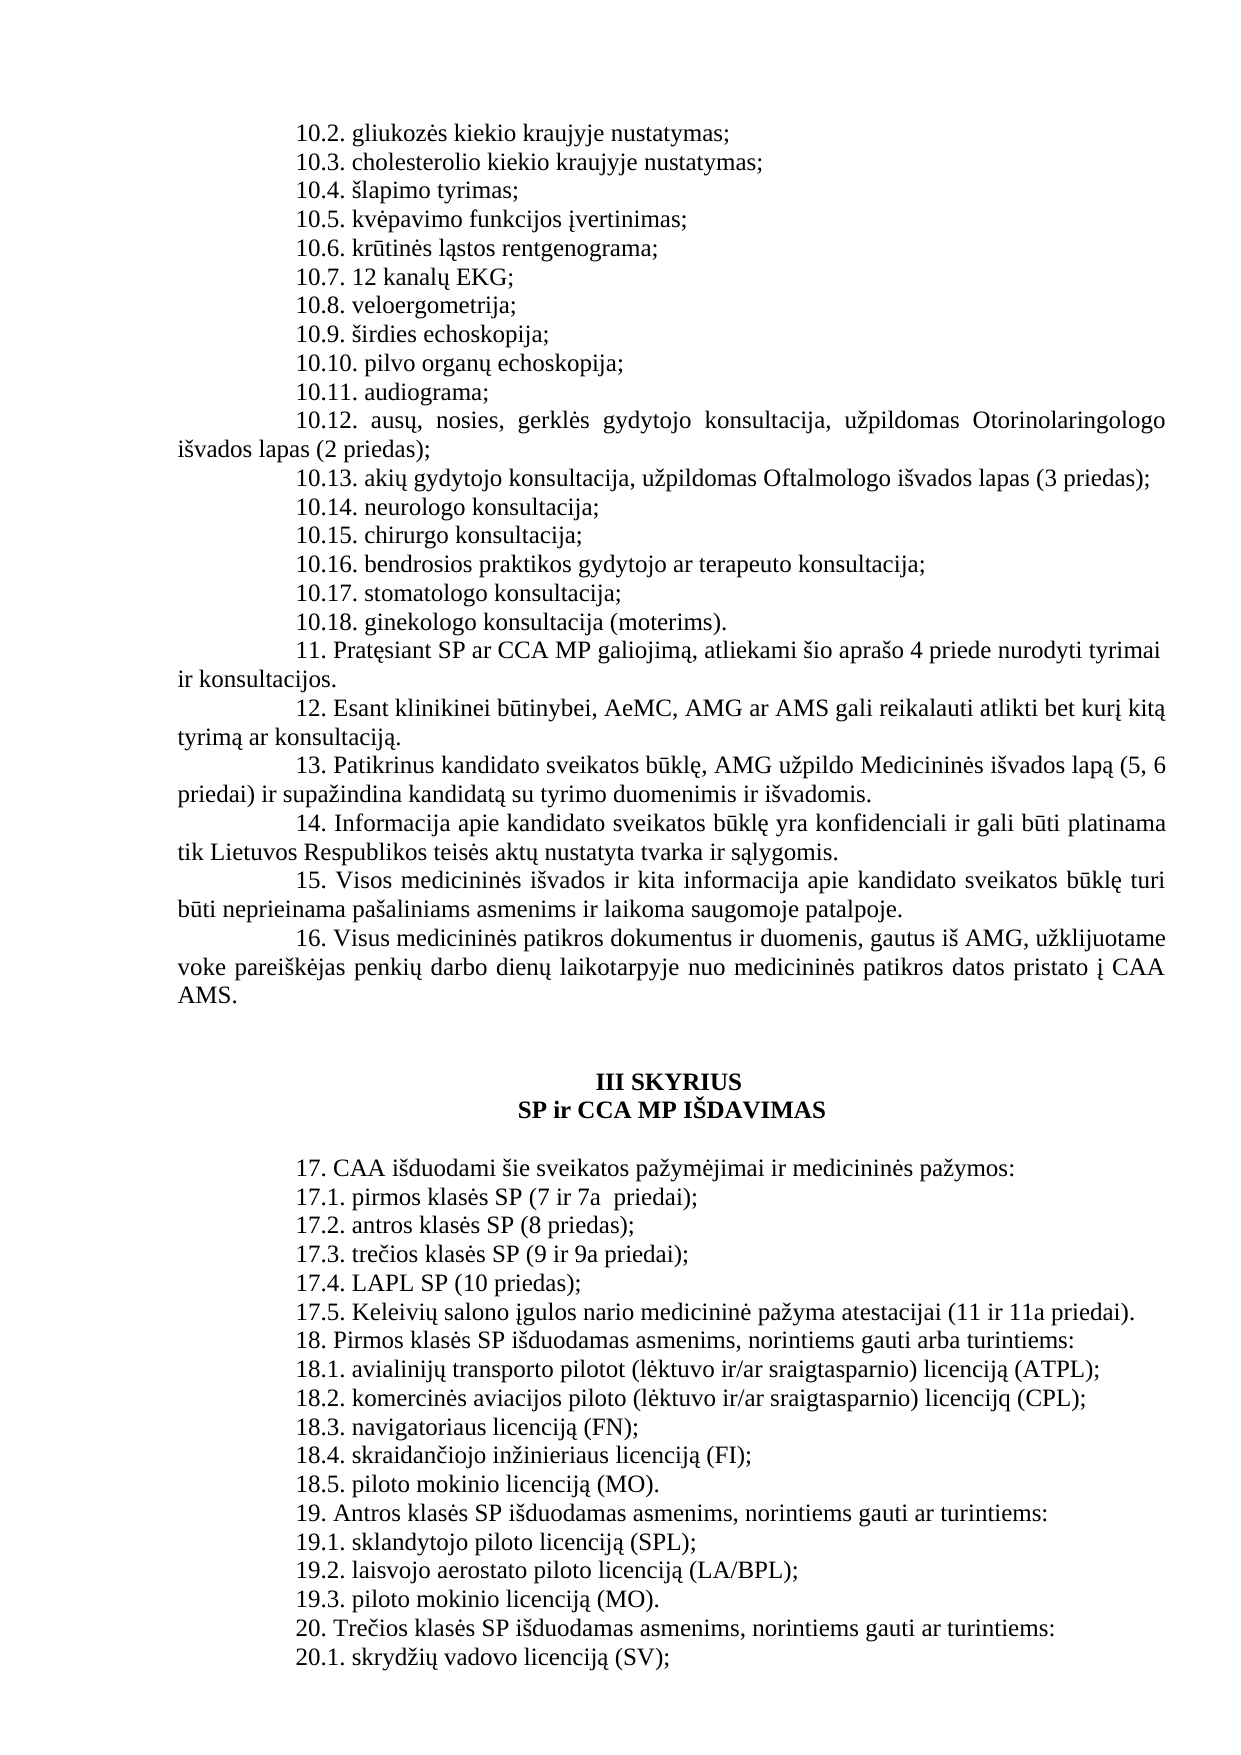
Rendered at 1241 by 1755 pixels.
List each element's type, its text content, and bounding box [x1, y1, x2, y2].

text 20.1. skrydžių vadovo licenciją (SV); [177, 1642, 1166, 1671]
text 10.5. kvėpavimo funkcijos įvertinimas; [177, 204, 1166, 233]
text 10.2. gliukozės kiekio kraujyje nustatymas; [177, 118, 1166, 147]
text 17.2. antros klasės SP (8 priedas); [177, 1211, 1166, 1239]
text 10.6. krūtinės ląstos rentgenograma; [177, 233, 1166, 262]
text 18.2. komercinės aviacijos piloto (lėktuvo ir/ar sraigtasparnio) licencijq (CPL); [177, 1383, 1166, 1412]
text 10.16. bendrosios praktikos gydytojo ar terapeuto konsultacija; [177, 549, 1166, 578]
text 18.4. skraidančiojo inžinieriaus licenciją (FI); [177, 1441, 1166, 1469]
text 19.1. sklandytojo piloto licenciją (SPL); [177, 1527, 1166, 1556]
text 10.3. cholesterolio kiekio kraujyje nustatymas; [177, 147, 1166, 176]
text 10.10. pilvo organų echoskopija; [177, 348, 1166, 377]
text 17.3. trečios klasės SP (9 ir 9a priedai); [177, 1239, 1166, 1268]
text 19.2. laisvojo aerostato piloto licenciją (LA/BPL); [177, 1556, 1166, 1584]
text III SKYRIUS [177, 1067, 1166, 1096]
text 10.7. 12 kanalų EKG; [177, 262, 1166, 291]
text 10.11. audiograma; [177, 377, 1166, 406]
text 10.17. stomatologo konsultacija; [177, 578, 1166, 607]
text 10.4. šlapimo tyrimas; [177, 176, 1166, 204]
text 18.1. avialinijų transporto pilotot (lėktuvo ir/ar sraigtasparnio) licenciją (ATPL); [177, 1354, 1166, 1383]
text 17.1. pirmos klasės SP (7 ir 7a priedai); [177, 1182, 1166, 1211]
text 19.3. piloto mokinio licenciją (MO). [177, 1584, 1166, 1613]
text 15. Visos medicininės išvados ir kita informacija apie kandidato sveikatos būklę turi būti neprieinama pašaliniams asmenims ir laikoma saugomoje patalpoje. [177, 866, 1166, 923]
text 16. Visus medicininės patikros dokumentus ir duomenis, gautus iš AMG, užklijuotame voke pareiškėjas penkių darbo dienų laikotarpyje nuo medicininės patikros datos pristato į CAA AMS. [177, 923, 1166, 1009]
text 17. CAA išduodami šie sveikatos pažymėjimai ir medicininės pažymos: [177, 1153, 1166, 1182]
text 10.13. akių gydytojo konsultacija, užpildomas Oftalmologo išvados lapas (3 priedas); [177, 463, 1166, 492]
text 18. Pirmos klasės SP išduodamas asmenims, norintiems gauti arba turintiems: [177, 1326, 1166, 1354]
text 14. Informacija apie kandidato sveikatos būklę yra konfidenciali ir gali būti platinama tik Lietuvos Respublikos teisės aktų nustatyta tvarka ir sąlygomis. [177, 808, 1166, 866]
text 17.5. Keleivių salono įgulos nario medicininė pažyma atestacijai (11 ir 11a priedai). [177, 1297, 1166, 1326]
text 12. Esant klinikinei būtinybei, AeMC, AMG ar AMS gali reikalauti atlikti bet kurį kitą tyrimą ar konsultaciją. [177, 693, 1166, 751]
text 10.9. širdies echoskopija; [177, 319, 1166, 348]
text 11. Pratęsiant SP ar CCA MP galiojimą, atliekami šio aprašo 4 priede nurodyti tyrimai ir konsultacijos. [177, 636, 1166, 693]
text 18.3. navigatoriaus licenciją (FN); [177, 1412, 1166, 1441]
text 10.12. ausų, nosies, gerklės gydytojo konsultacija, užpildomas Otorinolaringologo išvados lapas (2 priedas); [177, 406, 1166, 463]
text 19. Antros klasės SP išduodamas asmenims, norintiems gauti ar turintiems: [177, 1498, 1166, 1527]
text 18.5. piloto mokinio licenciją (MO). [177, 1469, 1166, 1498]
text SP ir CCA MP IŠDAVIMAS [177, 1096, 1166, 1124]
text 13. Patikrinus kandidato sveikatos būklę, AMG užpildo Medicininės išvados lapą (5, 6 priedai) ir supažindina kandidatą su tyrimo duomenimis ir išvadomis. [177, 751, 1166, 808]
text 10.8. veloergometrija; [177, 291, 1166, 319]
text 10.18. ginekologo konsultacija (moterims). [177, 607, 1166, 636]
text 17.4. LAPL SP (10 priedas); [177, 1268, 1166, 1297]
text 10.15. chirurgo konsultacija; [177, 521, 1166, 549]
text 20. Trečios klasės SP išduodamas asmenims, norintiems gauti ar turintiems: [177, 1613, 1166, 1642]
text 10.14. neurologo konsultacija; [177, 492, 1166, 521]
